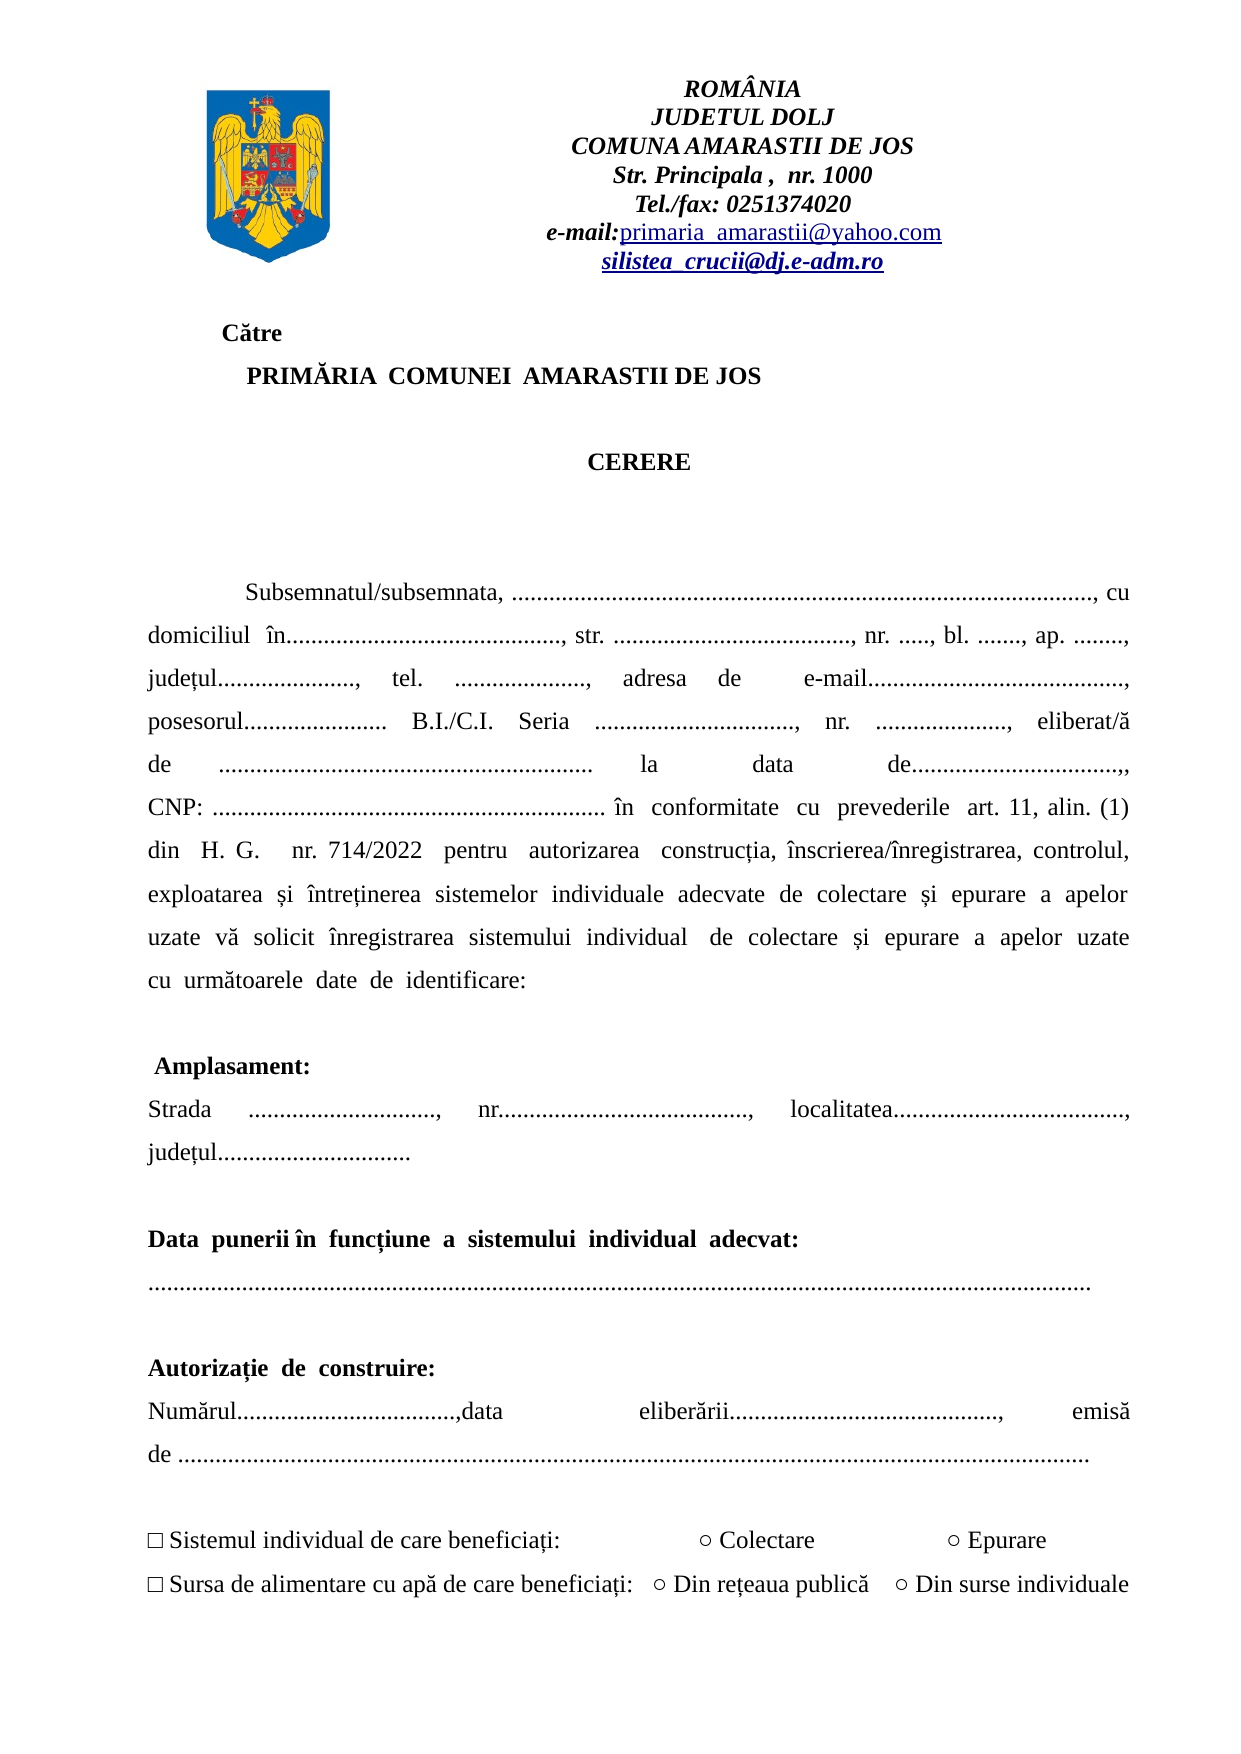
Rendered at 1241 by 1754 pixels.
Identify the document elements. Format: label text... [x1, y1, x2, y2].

text Data punerii în funcțiune a sistemului individual adecvat: [148, 1224, 1131, 1252]
text CERERE [148, 447, 1131, 476]
text [148, 131, 179, 160]
text Subsemnatul/subsemnata, ............................................................................................., cu domiciliul în............................................, str. ......................................, nr. ....., bl. ......., ap. ........, județul......................, tel. ....................., adresa de e-mail........................................., posesorul....................... B.I./C.I. Seria ................................, nr. ....................., eliberat/ă de ............................................................ la data de.................................,, CNP: ............................................................... în conformitate cu prevederile art. 11, alin. (1) din H. G. nr. 714/2022 pentru autorizarea construcția, înscrierea/înregistrarea, controlul, exploatarea și întreținerea sistemelor individuale adecvate de colectare și epurare a apelor uzate vă solicit înregistrarea sistemului individual de colectare și epurare a apelor uzate cu următoarele date de identificare: [148, 577, 1131, 994]
text ROMÂNIA [148, 74, 1131, 102]
text [148, 217, 179, 246]
text PRIMĂRIA COMUNEI AMARASTII DE JOS [148, 361, 1131, 390]
text [148, 189, 179, 217]
text [148, 160, 179, 189]
text □ Sistemul individual de care beneficiați: ○ Colectare ○ Epurare [148, 1526, 1131, 1554]
text Tel./fax: 0251374020 [358, 189, 1131, 217]
text ....................................................................................................................................................... [148, 1267, 1131, 1296]
text Amplasament: [148, 1051, 1131, 1080]
text Către [148, 318, 1131, 347]
text COMUNA AMARASTII DE JOS [358, 131, 1131, 160]
text JUDETUL DOLJ [358, 102, 1131, 131]
text Str. Principala , nr. 1000 [358, 160, 1131, 189]
text Autorizație de construire: [148, 1353, 1131, 1382]
text Numărul...................................,data eliberării..........................................., emisă de .................................................................................................................................................. [148, 1396, 1131, 1468]
text e-mail:primaria_amarastii@yahoo.com [358, 217, 1131, 246]
text silistea_crucii@dj.e-adm.ro [148, 246, 1131, 275]
text [148, 102, 179, 131]
text □ Sursa de alimentare cu apă de care beneficiați: ○ Din rețeaua publică ○ Din surse individuale [148, 1569, 1131, 1597]
text Strada .............................., nr........................................, localitatea....................................., județul............................... [148, 1094, 1131, 1166]
